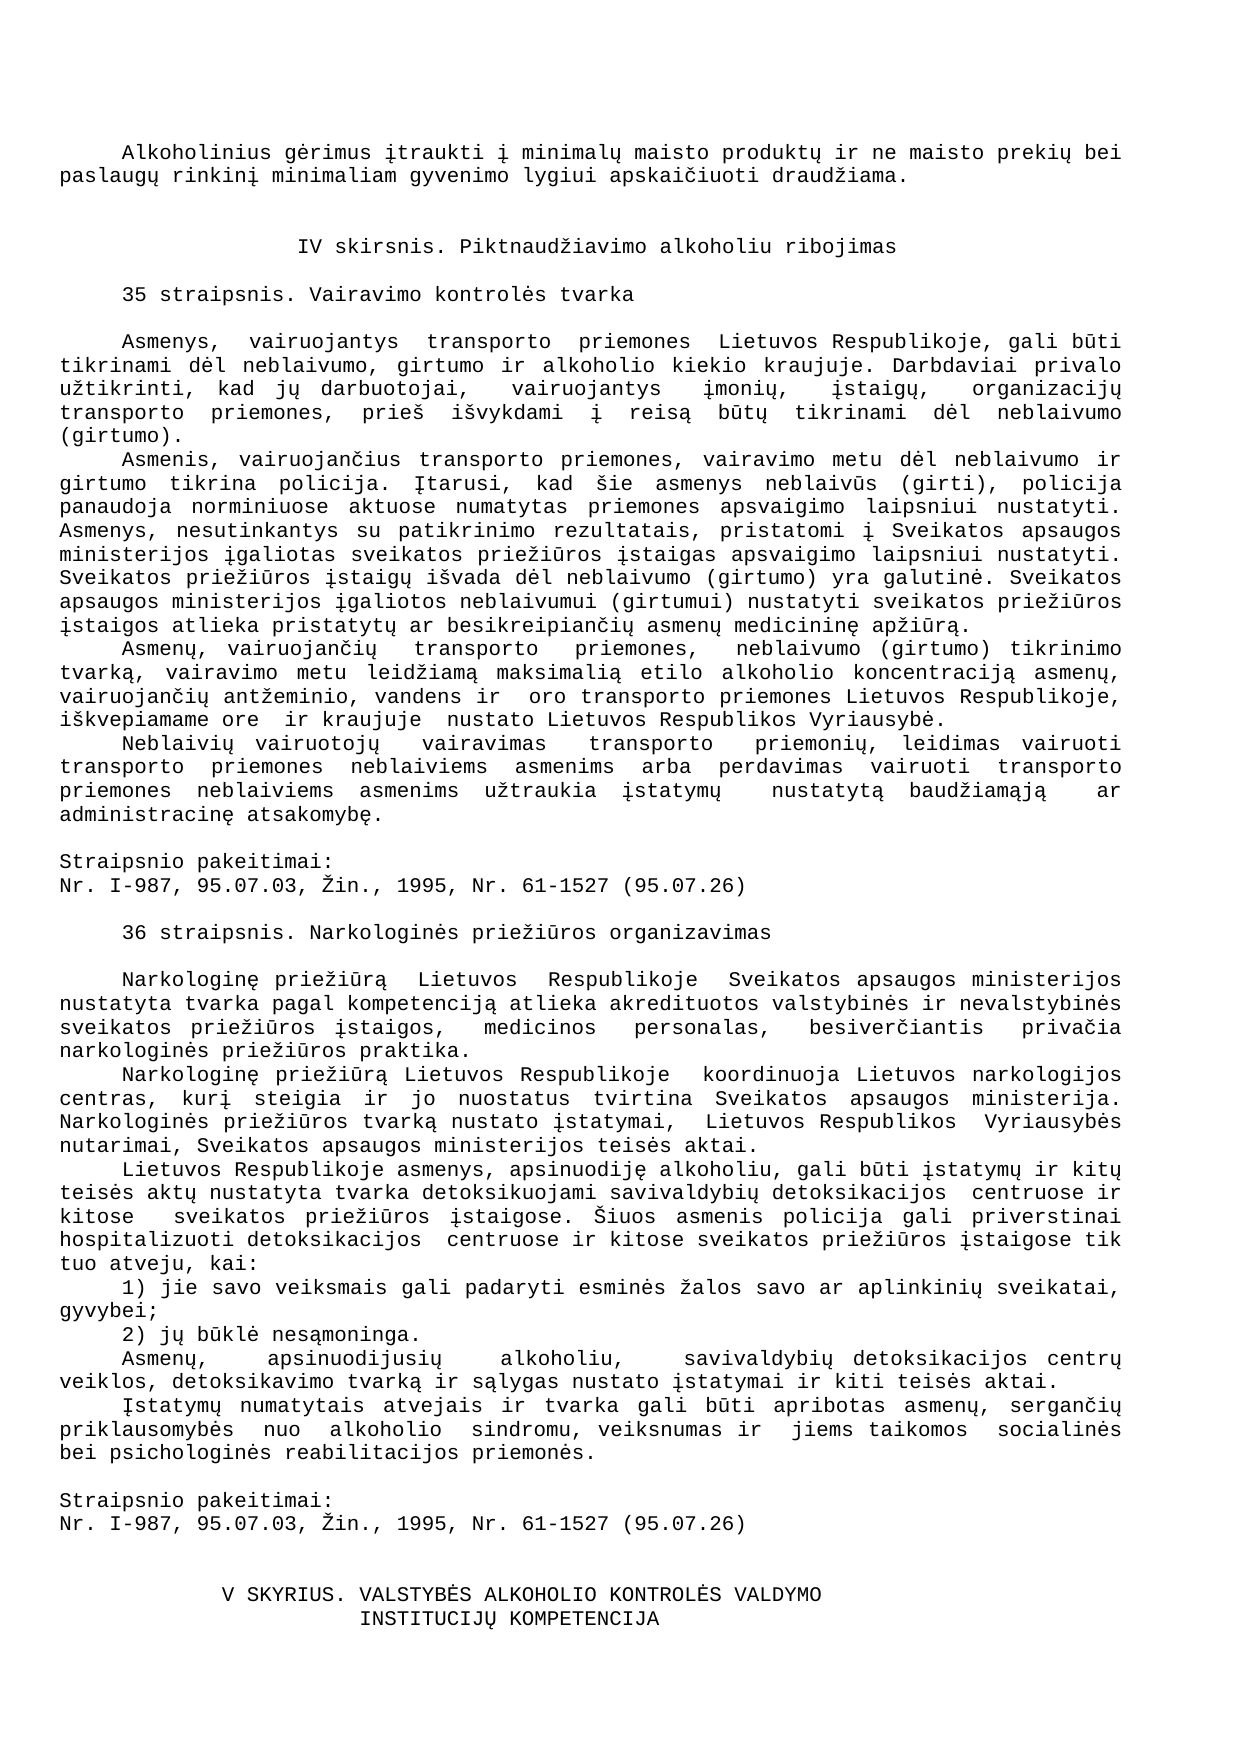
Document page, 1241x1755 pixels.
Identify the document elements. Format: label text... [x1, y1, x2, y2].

text IV skirsnis. Piktnaudžiavimo alkoholiu ribojimas [59, 236, 1122, 260]
text Alkoholinius gėrimus įtraukti į minimalų maisto produktų ir ne maisto prekių bei paslaugų rinkinį minimaliam gyvenimo lygiui apskaičiuoti draudžiama. [59, 142, 1122, 189]
text Lietuvos Respublikoje asmenys, apsinuodiję alkoholiu, gali būti įstatymų ir kitų teisės aktų nustatyta tvarka detoksikuojami savivaldybių detoksikacijos centruose ir kitose sveikatos priežiūros įstaigose. Šiuos asmenis policija gali priverstinai hospitalizuoti detoksikacijos centruose ir kitose sveikatos priežiūros įstaigose tik tuo atveju, kai: [59, 1158, 1122, 1277]
text Narkologinę priežiūrą Lietuvos Respublikoje Sveikatos apsaugos ministerijos nustatyta tvarka pagal kompetenciją atlieka akredituotos valstybinės ir nevalstybinės sveikatos priežiūros įstaigos, medicinos personalas, besiverčiantis privačia narkologinės priežiūros praktika. [59, 969, 1122, 1064]
text 35 straipsnis. Vairavimo kontrolės tvarka [59, 284, 1122, 307]
text 36 straipsnis. Narkologinės priežiūros organizavimas [59, 922, 1122, 946]
text Įstatymų numatytais atvejais ir tvarka gali būti apribotas asmenų, sergančių priklausomybės nuo alkoholio sindromu, veiksnumas ir jiems taikomos socialinės bei psichologinės reabilitacijos priemonės. [59, 1395, 1122, 1466]
text 2) jų būklė nesąmoninga. [59, 1324, 1122, 1348]
text Neblaivių vairuotojų vairavimas transporto priemonių, leidimas vairuoti transporto priemones neblaiviems asmenims arba perdavimas vairuoti transporto priemones neblaiviems asmenims užtraukia įstatymų nustatytą baudžiamąją ar administracinę atsakomybę. [59, 733, 1122, 827]
text Asmenis, vairuojančius transporto priemones, vairavimo metu dėl neblaivumo ir girtumo tikrina policija. Įtarusi, kad šie asmenys neblaivūs (girti), policija panaudoja norminiuose aktuose numatytas priemones apsvaigimo laipsniui nustatyti. Asmenys, nesutinkantys su patikrinimo rezultatais, pristatomi į Sveikatos apsaugos ministerijos įgaliotas sveikatos priežiūros įstaigas apsvaigimo laipsniui nustatyti. Sveikatos priežiūros įstaigų išvada dėl neblaivumo (girtumo) yra galutinė. Sveikatos apsaugos ministerijos įgaliotos neblaivumui (girtumui) nustatyti sveikatos priežiūros įstaigos atlieka pristatytų ar besikreipiančių asmenų medicininę apžiūrą. [59, 449, 1122, 638]
text Straipsnio pakeitimai: [59, 851, 1122, 875]
text Narkologinę priežiūrą Lietuvos Respublikoje koordinuoja Lietuvos narkologijos centras, kurį steigia ir jo nuostatus tvirtina Sveikatos apsaugos ministerija. Narkologinės priežiūros tvarką nustato įstatymai, Lietuvos Respublikos Vyriausybės nutarimai, Sveikatos apsaugos ministerijos teisės aktai. [59, 1064, 1122, 1158]
text V SKYRIUS. VALSTYBĖS ALKOHOLIO KONTROLĖS VALDYMO [59, 1584, 1122, 1608]
text INSTITUCIJŲ KOMPETENCIJA [59, 1608, 1122, 1631]
text Straipsnio pakeitimai: [59, 1489, 1122, 1513]
text Asmenys, vairuojantys transporto priemones Lietuvos Respublikoje, gali būti tikrinami dėl neblaivumo, girtumo ir alkoholio kiekio kraujuje. Darbdaviai privalo užtikrinti, kad jų darbuotojai, vairuojantys įmonių, įstaigų, organizacijų transporto priemones, prieš išvykdami į reisą būtų tikrinami dėl neblaivumo (girtumo). [59, 331, 1122, 449]
text Asmenų, vairuojančių transporto priemones, neblaivumo (girtumo) tikrinimo tvarką, vairavimo metu leidžiamą maksimalią etilo alkoholio koncentraciją asmenų, vairuojančių antžeminio, vandens ir oro transporto priemones Lietuvos Respublikoje, iškvepiamame ore ir kraujuje nustato Lietuvos Respublikos Vyriausybė. [59, 638, 1122, 733]
text Nr. I-987, 95.07.03, Žin., 1995, Nr. 61-1527 (95.07.26) [59, 875, 1122, 898]
text 1) jie savo veiksmais gali padaryti esminės žalos savo ar aplinkinių sveikatai, gyvybei; [59, 1277, 1122, 1324]
text Asmenų, apsinuodijusių alkoholiu, savivaldybių detoksikacijos centrų veiklos, detoksikavimo tvarką ir sąlygas nustato įstatymai ir kiti teisės aktai. [59, 1348, 1122, 1395]
text Nr. I-987, 95.07.03, Žin., 1995, Nr. 61-1527 (95.07.26) [59, 1513, 1122, 1537]
